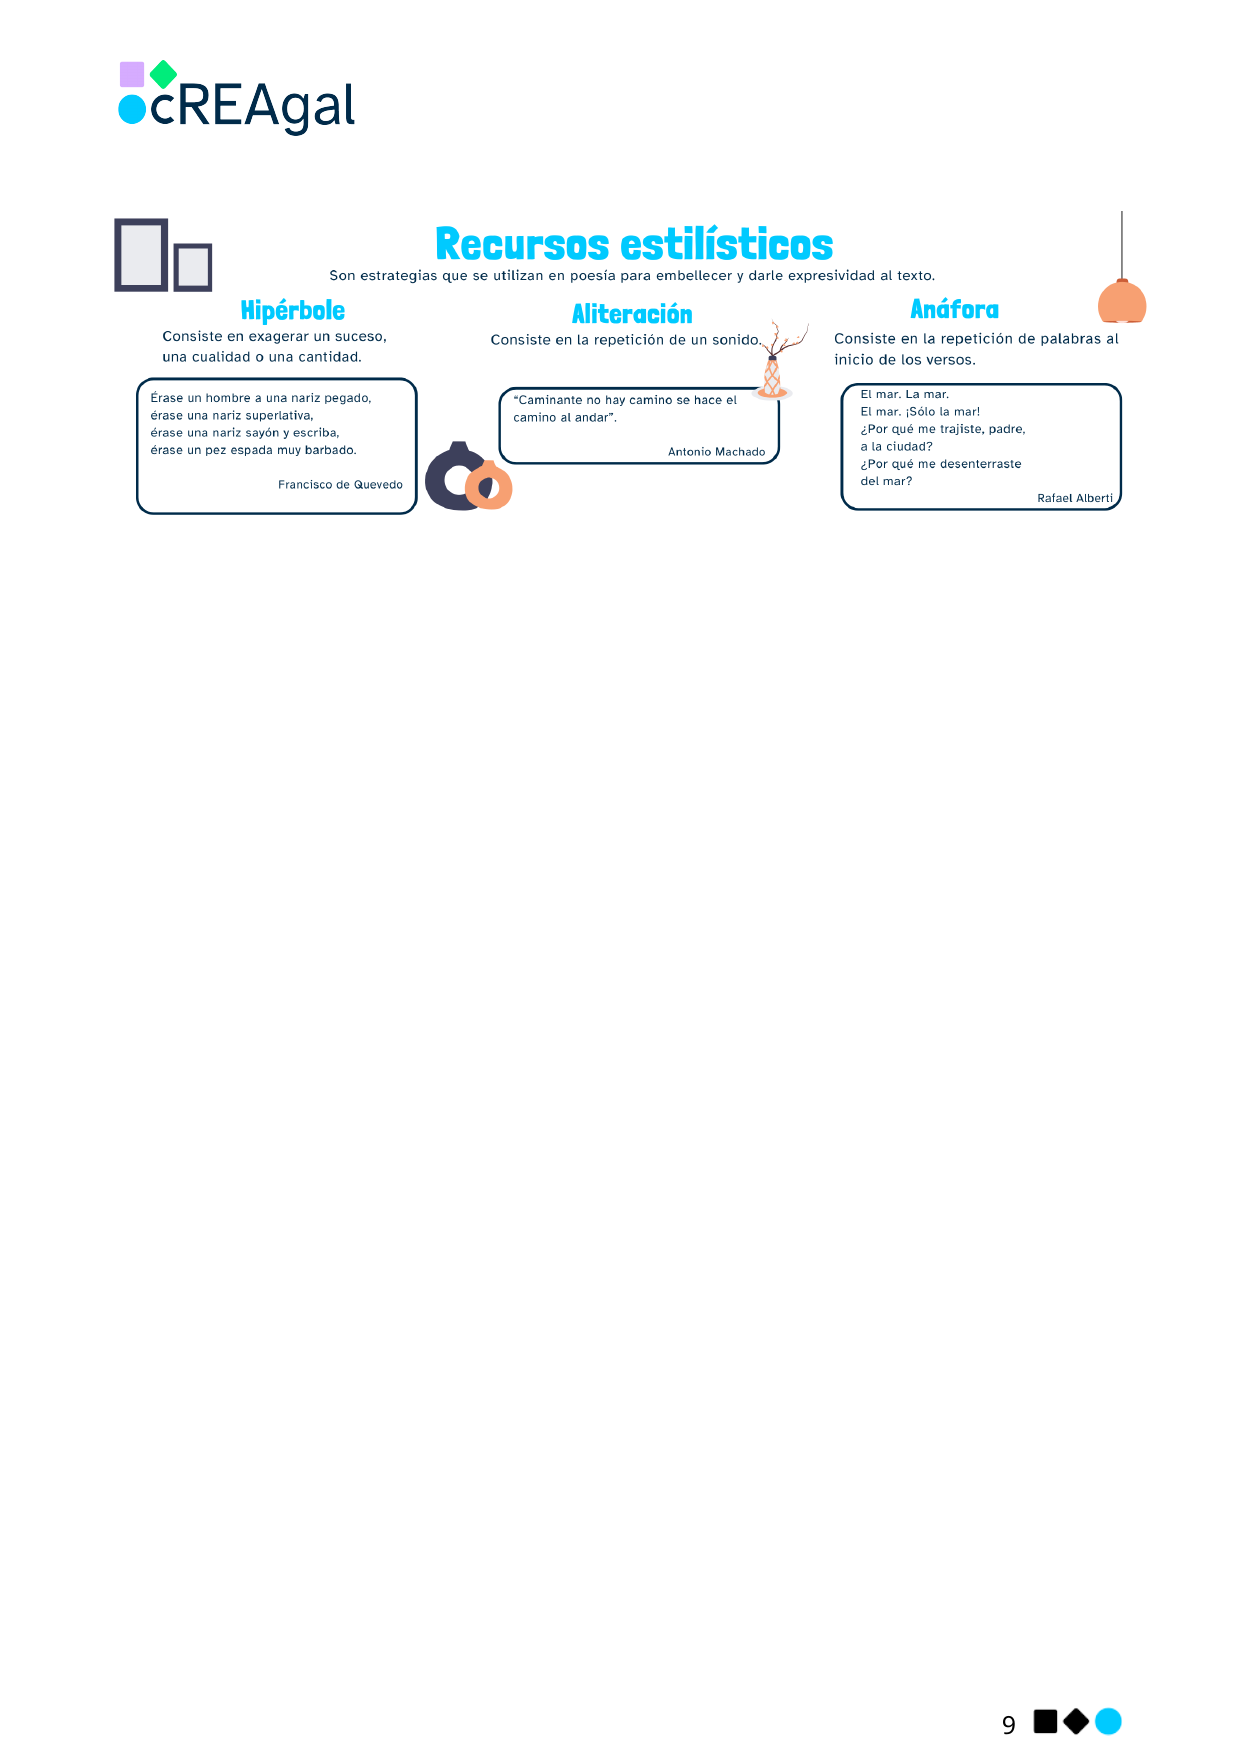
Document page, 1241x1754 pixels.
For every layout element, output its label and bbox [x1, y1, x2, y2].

picture [1033, 1707, 1123, 1736]
picture [110, 211, 1158, 527]
picture [118, 60, 355, 136]
